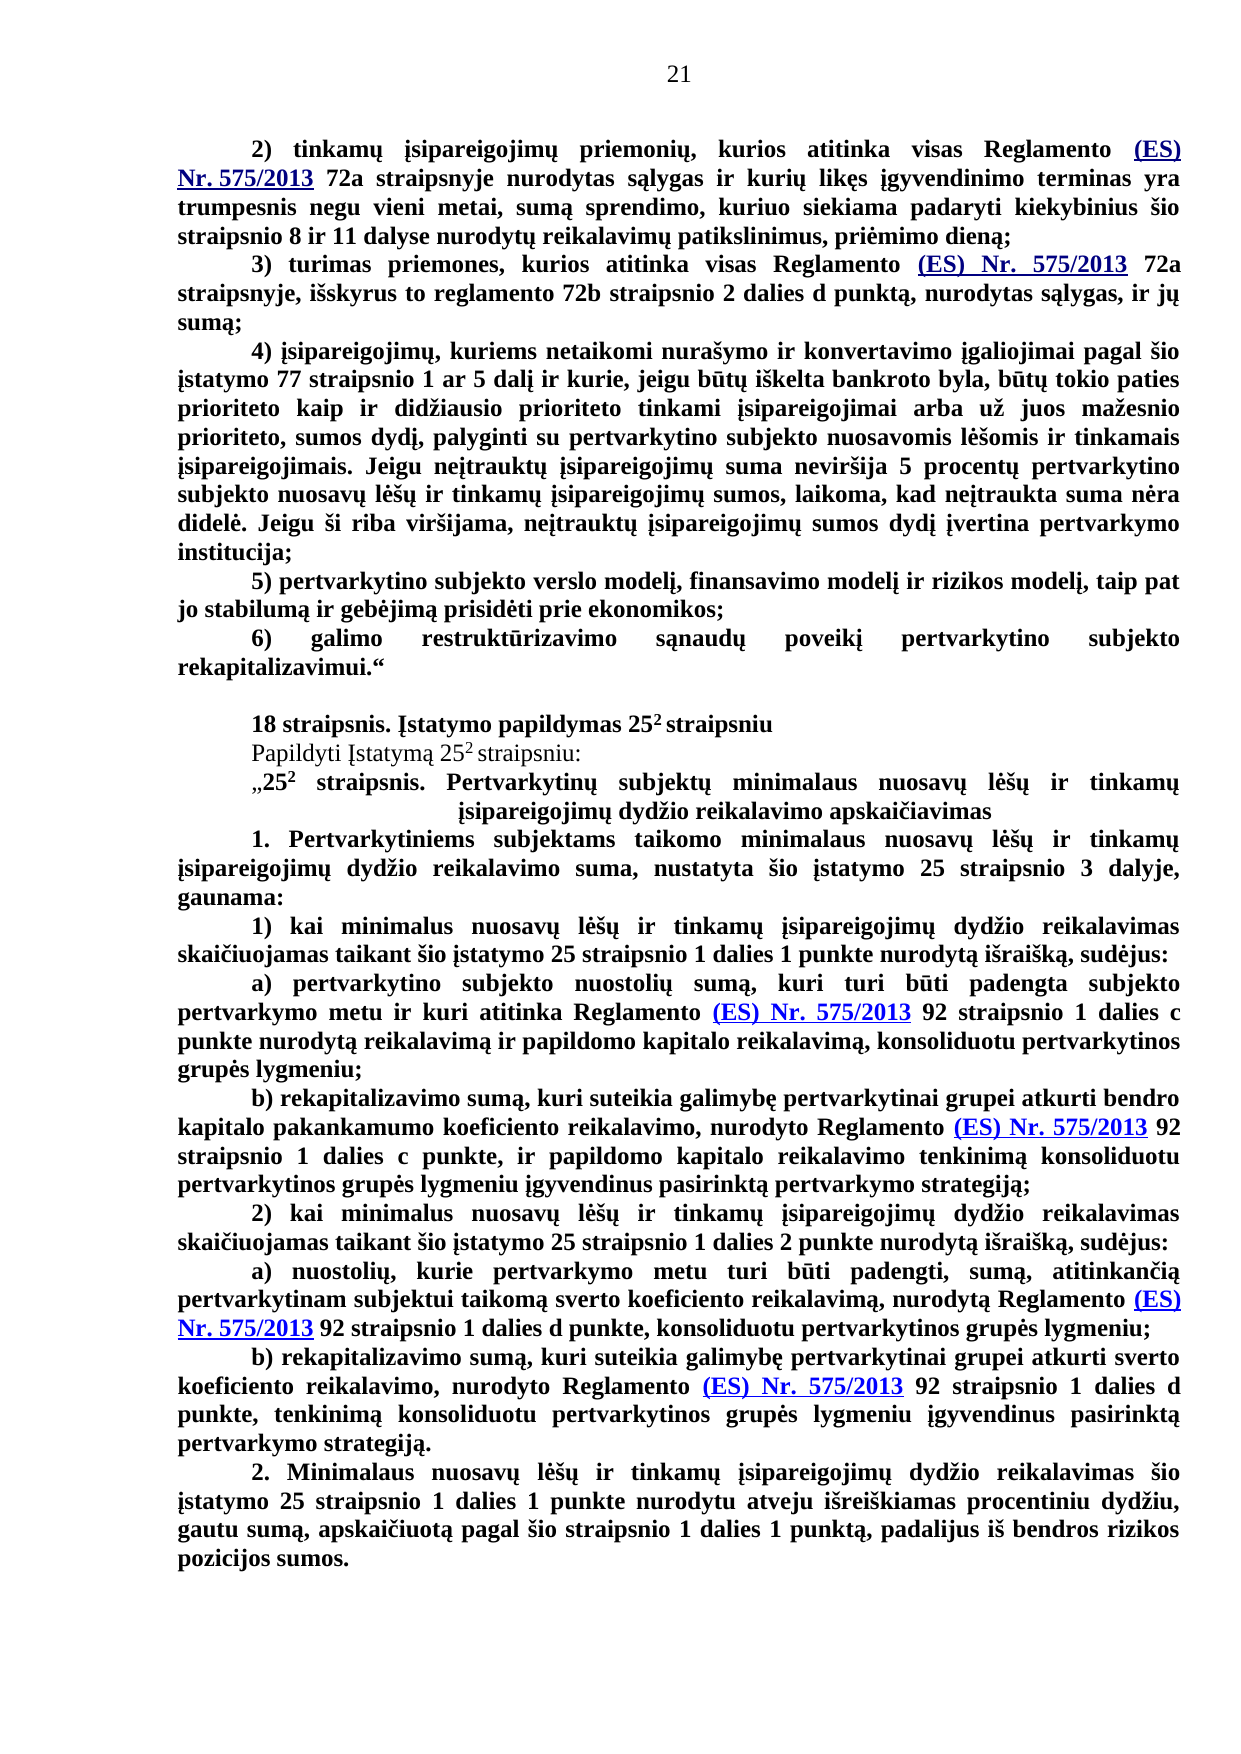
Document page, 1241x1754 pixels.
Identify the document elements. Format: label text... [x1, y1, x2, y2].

text 3) turimas priemones, kurios atitinka visas Reglamento (ES) Nr. 575/2013 72a straipsnyje, išskyrus to reglamento 72b straipsnio 2 dalies d punktą, nurodytas sąlygas, ir jų sumą; [177, 249, 1181, 336]
text a) nuostolių, kurie pertvarkymo metu turi būti padengti, sumą, atitinkančią pertvarkytinam subjektui taikomą sverto koeficiento reikalavimą, nurodytą Reglamento (ES) Nr. 575/2013 92 straipsnio 1 dalies d punkte, konsoliduotu pertvarkytinos grupės lygmeniu; [177, 1256, 1181, 1342]
text 4) įsipareigojimų, kuriems netaikomi nurašymo ir konvertavimo įgaliojimai pagal šio įstatymo 77 straipsnio 1 ar 5 dalį ir kurie, jeigu būtų iškelta bankroto byla, būtų tokio paties prioriteto kaip ir didžiausio prioriteto tinkami įsipareigojimai arba už juos mažesnio prioriteto, sumos dydį, palyginti su pertvarkytino subjekto nuosavomis lėšomis ir tinkamais įsipareigojimais. Jeigu neįtrauktų įsipareigojimų suma neviršija 5 procentų pertvarkytino subjekto nuosavų lėšų ir tinkamų įsipareigojimų sumos, laikoma, kad neįtraukta suma nėra didelė. Jeigu ši riba viršijama, neįtrauktų įsipareigojimų sumos dydį įvertina pertvarkymo institucija; [177, 336, 1181, 566]
text 2) kai minimalus nuosavų lėšų ir tinkamų įsipareigojimų dydžio reikalavimas skaičiuojamas taikant šio įstatymo 25 straipsnio 1 dalies 2 punkte nurodytą išraišką, sudėjus: [177, 1198, 1181, 1256]
text Papildyti Įstatymą 252 straipsniu: [177, 738, 1181, 767]
text „252 straipsnis. Pertvarkytinų subjektų minimalaus nuosavų lėšų ir tinkamų įsipareigojimų dydžio reikalavimo apskaičiavimas [251, 767, 1181, 824]
text b) rekapitalizavimo sumą, kuri suteikia galimybę pertvarkytinai grupei atkurti sverto koeficiento reikalavimo, nurodyto Reglamento (ES) Nr. 575/2013 92 straipsnio 1 dalies d punkte, tenkinimą konsoliduotu pertvarkytinos grupės lygmeniu įgyvendinus pasirinktą pertvarkymo strategiją. [177, 1342, 1181, 1457]
text 2. Minimalaus nuosavų lėšų ir tinkamų įsipareigojimų dydžio reikalavimas šio įstatymo 25 straipsnio 1 dalies 1 punkte nurodytu atveju išreiškiamas procentiniu dydžiu, gautu sumą, apskaičiuotą pagal šio straipsnio 1 dalies 1 punktą, padalijus iš bendros rizikos pozicijos sumos. [177, 1457, 1181, 1572]
text 18 straipsnis. Įstatymo papildymas 252 straipsniu [177, 709, 1181, 738]
text 1. Pertvarkytiniems subjektams taikomo minimalaus nuosavų lėšų ir tinkamų įsipareigojimų dydžio reikalavimo suma, nustatyta šio įstatymo 25 straipsnio 3 dalyje, gaunama: [177, 824, 1181, 911]
text 5) pertvarkytino subjekto verslo modelį, finansavimo modelį ir rizikos modelį, taip pat jo stabilumą ir gebėjimą prisidėti prie ekonomikos; [177, 566, 1181, 623]
text b) rekapitalizavimo sumą, kuri suteikia galimybę pertvarkytinai grupei atkurti bendro kapitalo pakankamumo koeficiento reikalavimo, nurodyto Reglamento (ES) Nr. 575/2013 92 straipsnio 1 dalies c punkte, ir papildomo kapitalo reikalavimo tenkinimą konsoliduotu pertvarkytinos grupės lygmeniu įgyvendinus pasirinktą pertvarkymo strategiją; [177, 1083, 1181, 1198]
text 6) galimo restruktūrizavimo sąnaudų poveikį pertvarkytino subjekto rekapitalizavimui.“ [177, 623, 1181, 681]
text 1) kai minimalus nuosavų lėšų ir tinkamų įsipareigojimų dydžio reikalavimas skaičiuojamas taikant šio įstatymo 25 straipsnio 1 dalies 1 punkte nurodytą išraišką, sudėjus: [177, 911, 1181, 968]
text 2) tinkamų įsipareigojimų priemonių, kurios atitinka visas Reglamento (ES) Nr. 575/2013 72a straipsnyje nurodytas sąlygas ir kurių likęs įgyvendinimo terminas yra trumpesnis negu vieni metai, sumą sprendimo, kuriuo siekiama padaryti kiekybinius šio straipsnio 8 ir 11 dalyse nurodytų reikalavimų patikslinimus, priėmimo dieną; [177, 134, 1181, 249]
text a) pertvarkytino subjekto nuostolių sumą, kuri turi būti padengta subjekto pertvarkymo metu ir kuri atitinka Reglamento (ES) Nr. 575/2013 92 straipsnio 1 dalies c punkte nurodytą reikalavimą ir papildomo kapitalo reikalavimą, konsoliduotu pertvarkytinos grupės lygmeniu; [177, 968, 1181, 1083]
